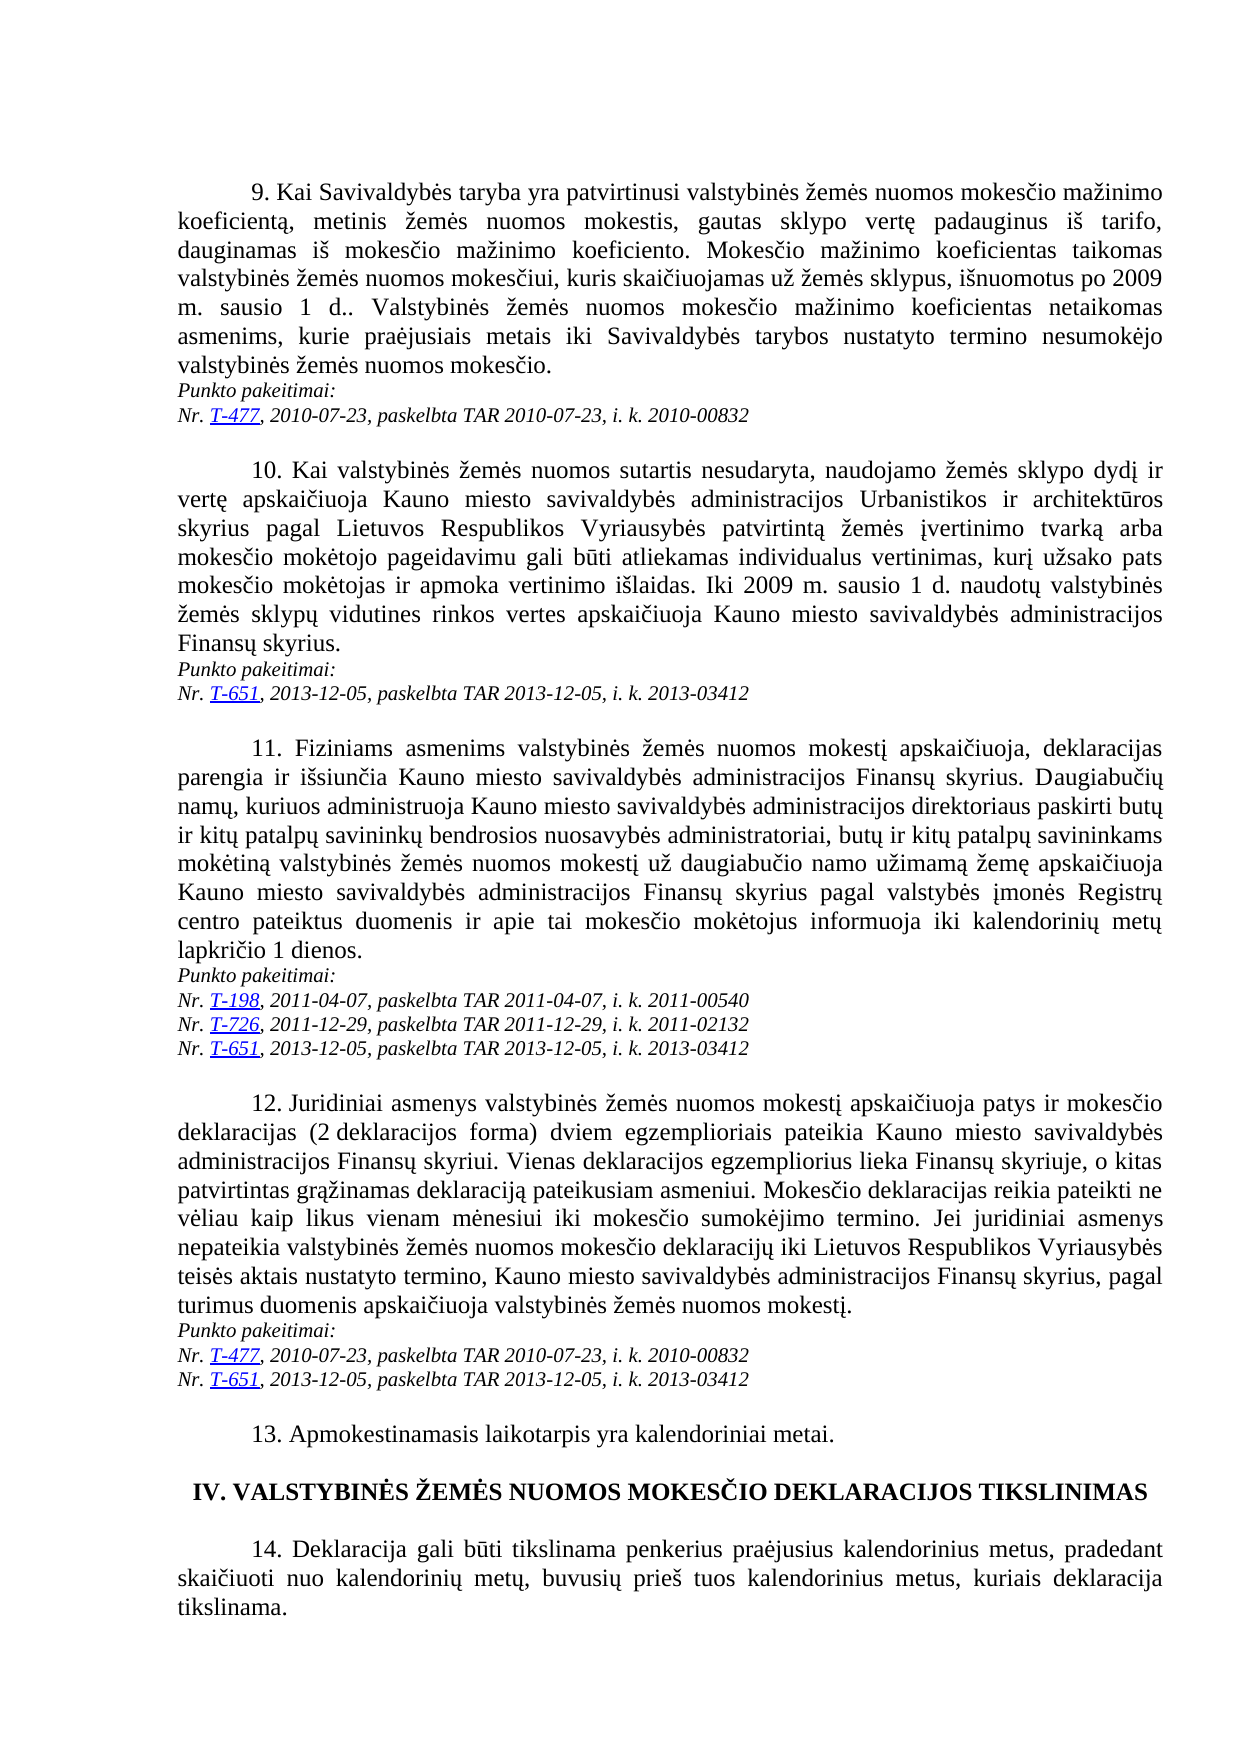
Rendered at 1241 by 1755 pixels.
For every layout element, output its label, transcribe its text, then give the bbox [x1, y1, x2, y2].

text Nr. T-651, 2013-12-05, paskelbta TAR 2013-12-05, i. k. 2013-03412 [177, 681, 1163, 705]
text Nr. T-198, 2011-04-07, paskelbta TAR 2011-04-07, i. k. 2011-00540 [177, 987, 1163, 1012]
text 12. Juridiniai asmenys valstybinės žemės nuomos mokestį apskaičiuoja patys ir mokesčio deklaracijas (2 deklaracijos forma) dviem egzemplioriais pateikia Kauno miesto savivaldybės administracijos Finansų skyriui. Vienas deklaracijos egzempliorius lieka Finansų skyriuje, o kitas patvirtintas grąžinamas deklaraciją pateikusiam asmeniui. Mokesčio deklaracijas reikia pateikti ne vėliau kaip likus vienam mėnesiui iki mokesčio sumokėjimo termino. Jei juridiniai asmenys nepateikia valstybinės žemės nuomos mokesčio deklaracijų iki Lietuvos Respublikos Vyriausybės teisės aktais nustatyto termino, Kauno miesto savivaldybės administracijos Finansų skyrius, pagal turimus duomenis apskaičiuoja valstybinės žemės nuomos mokestį. [177, 1088, 1163, 1318]
text Nr. T-726, 2011-12-29, paskelbta TAR 2011-12-29, i. k. 2011-02132 [177, 1012, 1163, 1036]
text IV. VALSTYBINĖS ŽEMĖS NUOMOS MOKESČIO DEKLARACIJOS TIKSLINIMAS [177, 1477, 1163, 1506]
text Punkto pakeitimai: [177, 1318, 1163, 1342]
text Punkto pakeitimai: [177, 378, 1163, 402]
text 14. Deklaracija gali būti tikslinama penkerius praėjusius kalendorinius metus, pradedant skaičiuoti nuo kalendorinių metų, buvusių prieš tuos kalendorinius metus, kuriais deklaracija tikslinama. [177, 1534, 1163, 1621]
text Nr. T-651, 2013-12-05, paskelbta TAR 2013-12-05, i. k. 2013-03412 [177, 1367, 1163, 1391]
text 10. Kai valstybinės žemės nuomos sutartis nesudaryta, naudojamo žemės sklypo dydį ir vertę apskaičiuoja Kauno miesto savivaldybės administracijos Urbanistikos ir architektūros skyrius pagal Lietuvos Respublikos Vyriausybės patvirtintą žemės įvertinimo tvarką arba mokesčio mokėtojo pageidavimu gali būti atliekamas individualus vertinimas, kurį užsako pats mokesčio mokėtojas ir apmoka vertinimo išlaidas. Iki 2009 m. sausio 1 d. naudotų valstybinės žemės sklypų vidutines rinkos vertes apskaičiuoja Kauno miesto savivaldybės administracijos Finansų skyrius. [177, 455, 1163, 657]
text Nr. T-477, 2010-07-23, paskelbta TAR 2010-07-23, i. k. 2010-00832 [177, 402, 1163, 427]
text 13. Apmokestinamasis laikotarpis yra kalendoriniai metai. [177, 1419, 1163, 1448]
text Nr. T-477, 2010-07-23, paskelbta TAR 2010-07-23, i. k. 2010-00832 [177, 1342, 1163, 1367]
text Nr. T-651, 2013-12-05, paskelbta TAR 2013-12-05, i. k. 2013-03412 [177, 1036, 1163, 1060]
text Punkto pakeitimai: [177, 963, 1163, 987]
text 11. Fiziniams asmenims valstybinės žemės nuomos mokestį apskaičiuoja, deklaracijas parengia ir išsiunčia Kauno miesto savivaldybės administracijos Finansų skyrius. Daugiabučių namų, kuriuos administruoja Kauno miesto savivaldybės administracijos direktoriaus paskirti butų ir kitų patalpų savininkų bendrosios nuosavybės administratoriai, butų ir kitų patalpų savininkams mokėtiną valstybinės žemės nuomos mokestį už daugiabučio namo užimamą žemę apskaičiuoja Kauno miesto savivaldybės administracijos Finansų skyrius pagal valstybės įmonės Registrų centro pateiktus duomenis ir apie tai mokesčio mokėtojus informuoja iki kalendorinių metų lapkričio 1 dienos. [177, 733, 1163, 963]
text Punkto pakeitimai: [177, 657, 1163, 681]
text 9. Kai Savivaldybės taryba yra patvirtinusi valstybinės žemės nuomos mokesčio mažinimo koeficientą, metinis žemės nuomos mokestis, gautas sklypo vertę padauginus iš tarifo, dauginamas iš mokesčio mažinimo koeficiento. Mokesčio mažinimo koeficientas taikomas valstybinės žemės nuomos mokesčiui, kuris skaičiuojamas už žemės sklypus, išnuomotus po 2009 m. sausio 1 d.. Valstybinės žemės nuomos mokesčio mažinimo koeficientas netaikomas asmenims, kurie praėjusiais metais iki Savivaldybės tarybos nustatyto termino nesumokėjo valstybinės žemės nuomos mokesčio. [177, 177, 1163, 378]
